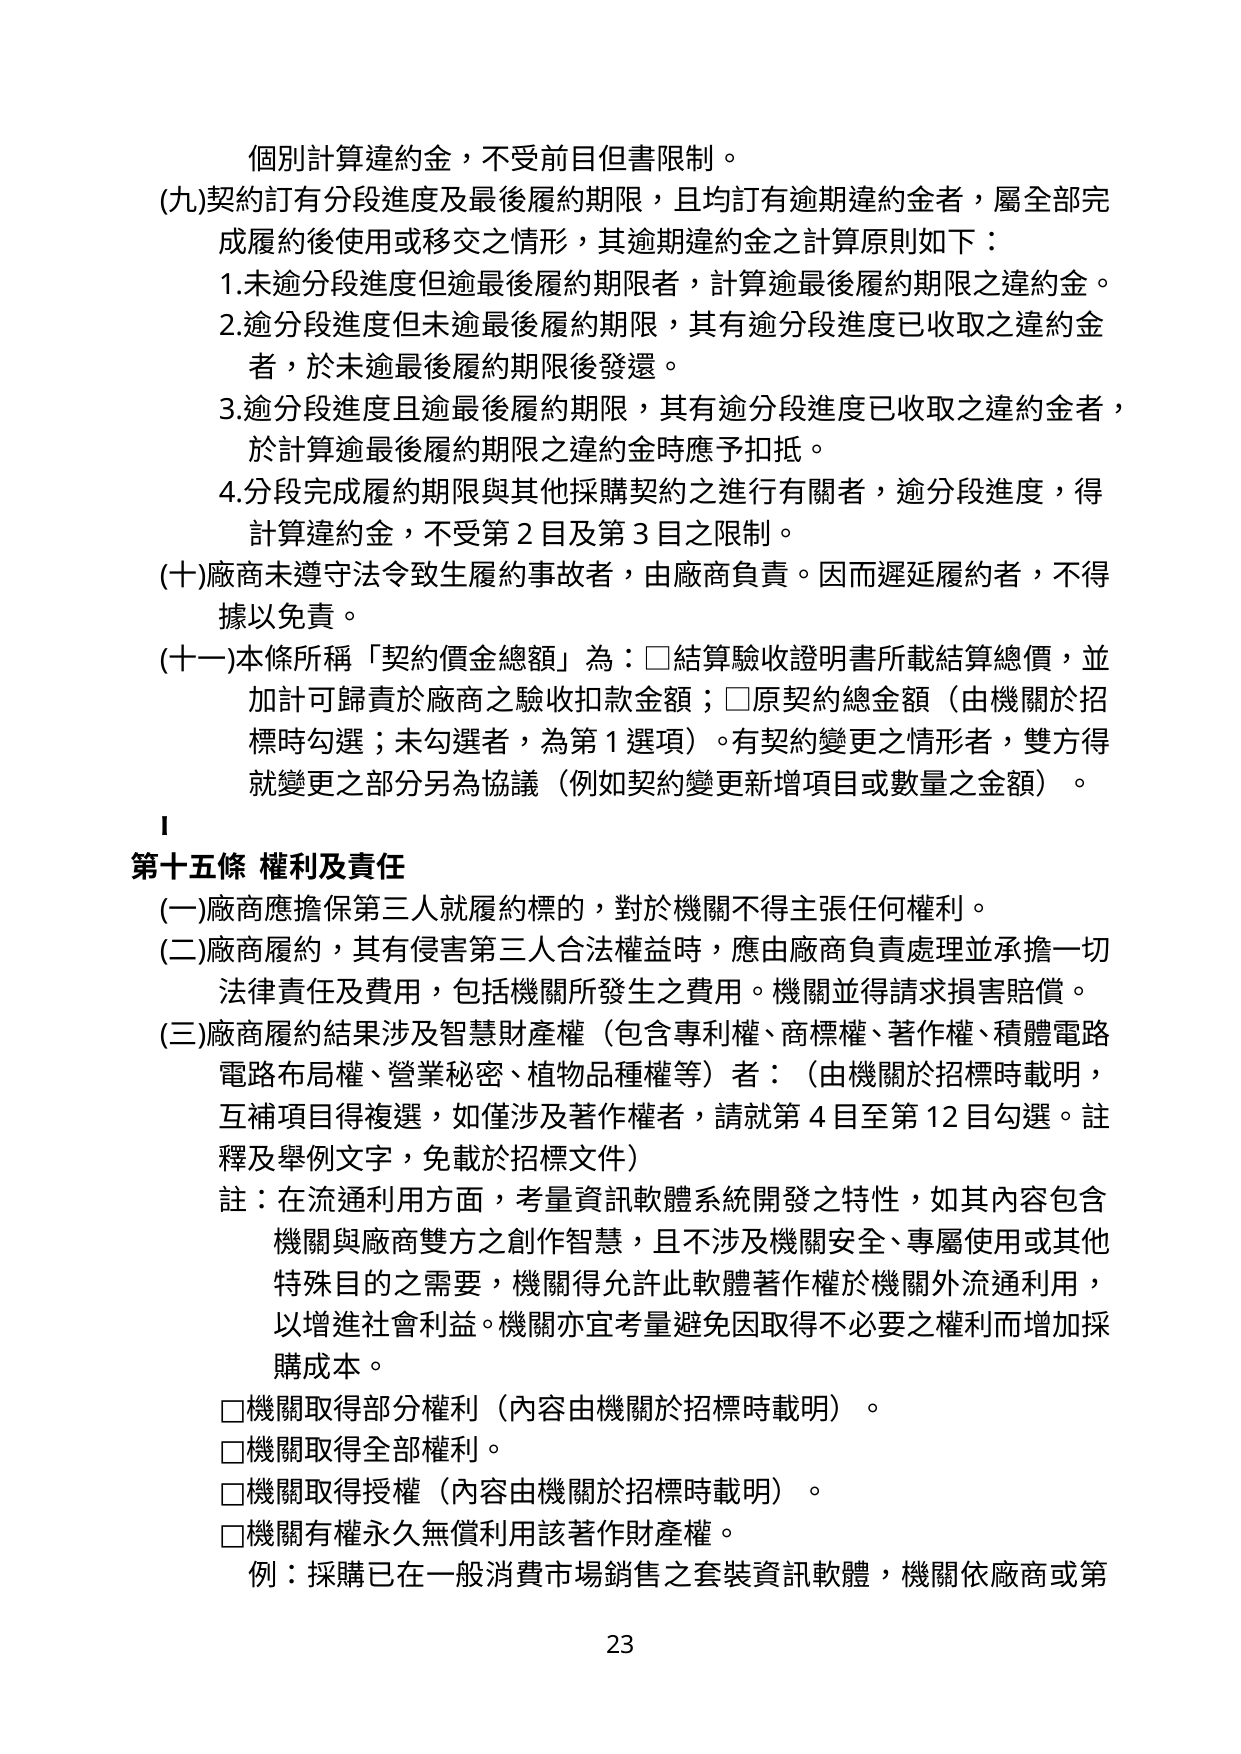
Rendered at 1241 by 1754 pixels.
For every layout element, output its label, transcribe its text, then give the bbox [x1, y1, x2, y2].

text □機關取得部分權利（內容由機關於招標時載明）。 [218, 1386, 1104, 1427]
text (十)廠商未遵守法令致生履約事故者，由廠商負責。因而遲延履約者，不得據以免責。 [159, 552, 1110, 636]
text 3.逾分段進度且逾最後履約期限，其有逾分段進度已收取之違約金者，於計算逾最後履約期限之違約金時應予扣抵。 [218, 386, 1104, 469]
text  [159, 802, 1110, 844]
text □機關有權永久無償利用該著作財產權。 [218, 1511, 1104, 1552]
text (九)契約訂有分段進度及最後履約期限，且均訂有逾期違約金者，屬全部完成履約後使用或移交之情形，其逾期違約金之計算原則如下： [159, 177, 1110, 261]
text 4.分段完成履約期限與其他採購契約之進行有關者，逾分段進度，得計算違約金，不受第2目及第3目之限制。 [218, 469, 1104, 552]
text 1.未逾分段進度但逾最後履約期限者，計算逾最後履約期限之違約金。 [218, 261, 1104, 302]
text 2.逾分段進度但未逾最後履約期限，其有逾分段進度已收取之違約金者，於未逾最後履約期限後發還。 [218, 302, 1104, 386]
text 註：在流通利用方面，考量資訊軟體系統開發之特性，如其內容包含機關與廠商雙方之創作智慧，且不涉及機關安全、專屬使用或其他特殊目的之需要，機關得允許此軟體著作權於機關外流通利用，以增進社會利益。機關亦宜考量避免因取得不必要之權利而增加採購成本。 [218, 1177, 1110, 1386]
text 個別計算違約金，不受前目但書限制。 [218, 136, 1104, 177]
text □機關取得全部權利。 [218, 1427, 1104, 1469]
text (一)廠商應擔保第三人就履約標的，對於機關不得主張任何權利。 [159, 886, 1110, 927]
text □機關取得授權（內容由機關於招標時載明）。 [218, 1469, 1104, 1511]
text 例：採購已在一般消費市場銷售之套裝資訊軟體，機關依廠商或第 [248, 1552, 1110, 1594]
text (二)廠商履約，其有侵害第三人合法權益時，應由廠商負責處理並承擔一切法律責任及費用，包括機關所發生之費用。機關並得請求損害賠償。 [159, 927, 1110, 1011]
text (十一)本條所稱「契約價金總額」為：□結算驗收證明書所載結算總價，並加計可歸責於廠商之驗收扣款金額；□原契約總金額（由機關於招標時勾選；未勾選者，為第1選項）。有契約變更之情形者，雙方得就變更之部分另為協議（例如契約變更新增項目或數量之金額）。 [159, 636, 1110, 802]
text (三)廠商履約結果涉及智慧財產權（包含專利權、商標權、著作權、積體電路電路布局權、營業秘密、植物品種權等）者：（由機關於招標時載明，互補項目得複選，如僅涉及著作權者，請就第4目至第12目勾選。註釋及舉例文字，免載於招標文件） [159, 1011, 1110, 1177]
text 第十五條 權利及責任 [130, 844, 1110, 886]
